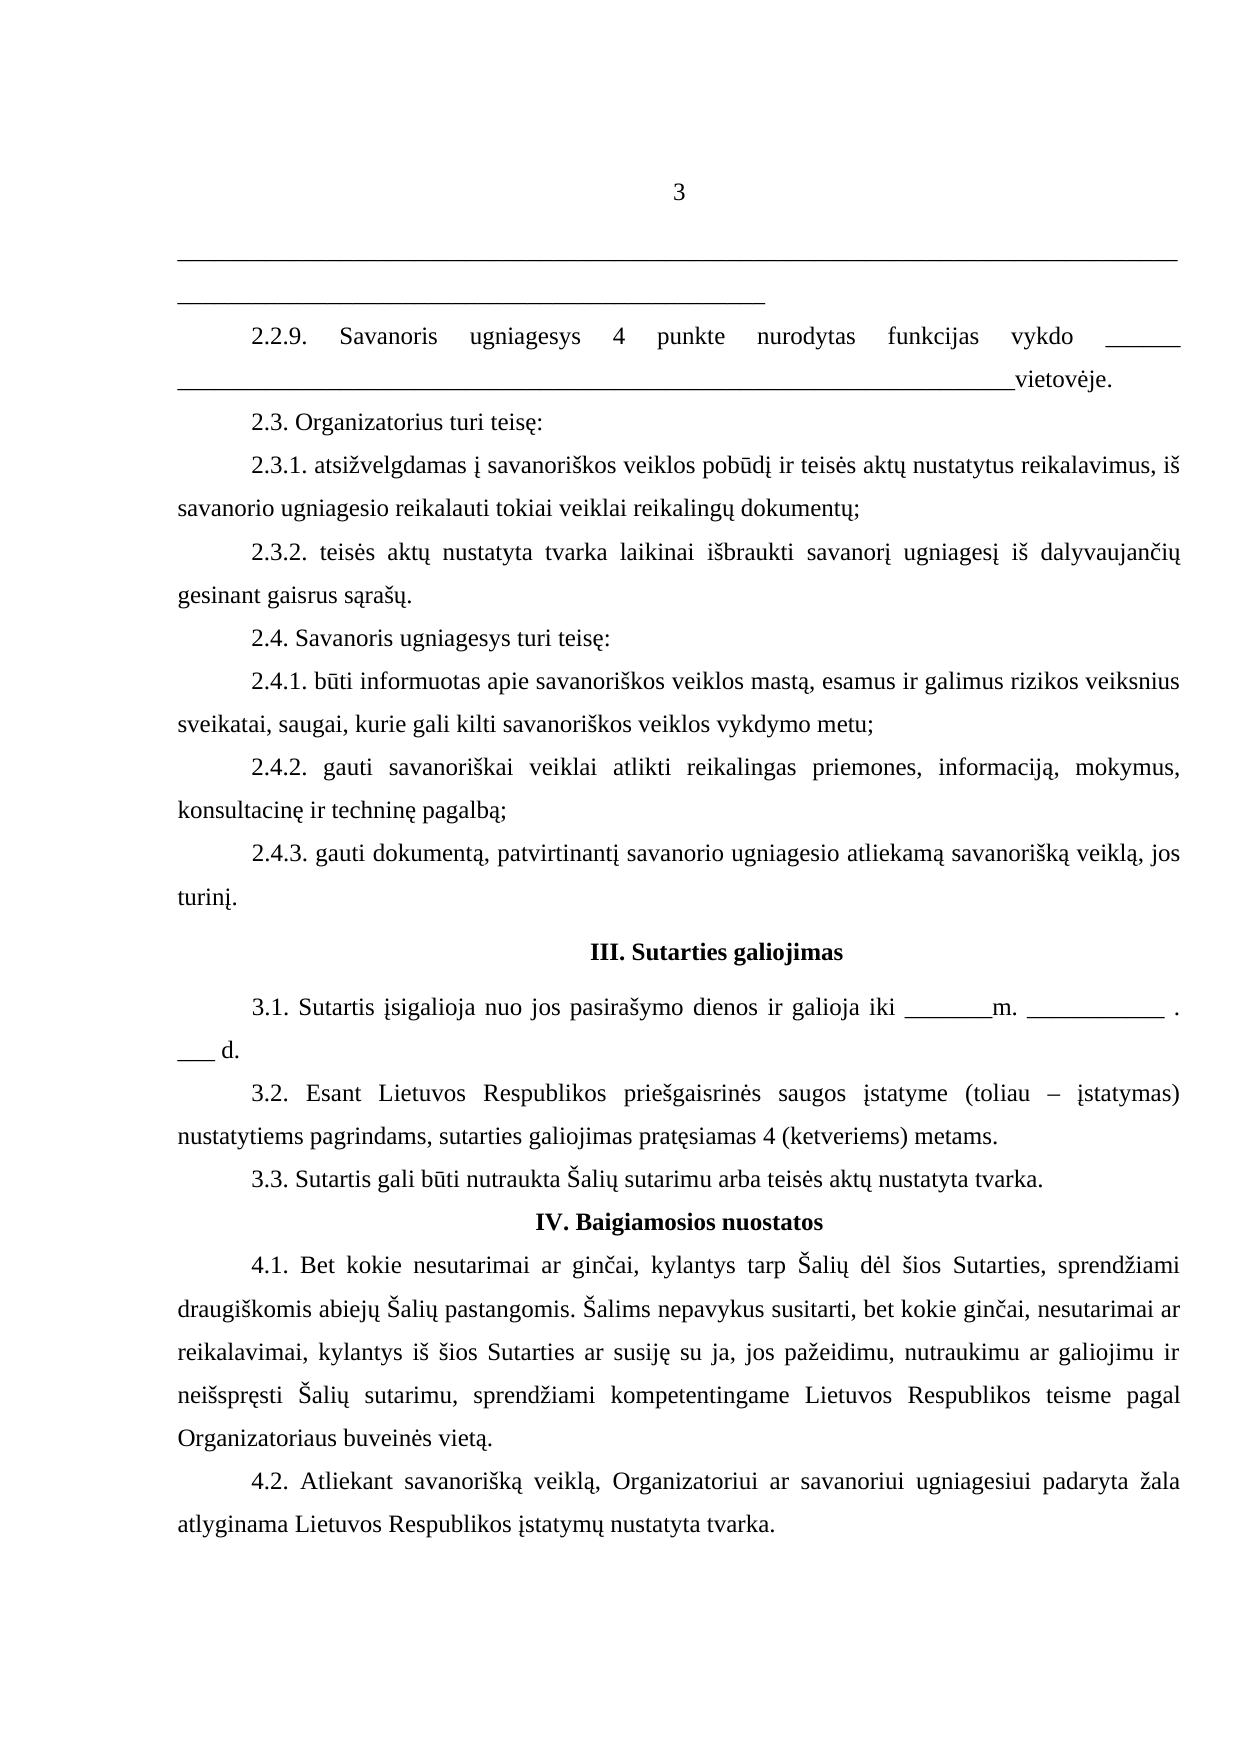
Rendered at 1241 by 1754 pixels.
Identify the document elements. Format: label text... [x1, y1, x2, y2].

text _______________________________________________________________________________________________________________________________ [177, 235, 1181, 307]
text IV. Baigiamosios nuostatos [177, 1207, 1181, 1236]
text 2.3.2. teisės aktų nustatyta tvarka laikinai išbraukti savanorį ugniagesį iš dalyvaujančių gesinant gaisrus sąrašų. [177, 537, 1181, 608]
text 2.4.1. būti informuotas apie savanoriškos veiklos mastą, esamus ir galimus rizikos veiksnius sveikatai, saugai, kurie gali kilti savanoriškos veiklos vykdymo metu; [177, 666, 1181, 738]
text III. Sutarties galiojimas [252, 937, 1181, 965]
text 3.3. Sutartis gali būti nutraukta Šalių sutarimu arba teisės aktų nustatyta tvarka. [177, 1164, 1181, 1193]
text 2.3.1. atsižvelgdamas į savanoriškos veiklos pobūdį ir teisės aktų nustatytus reikalavimus, iš savanorio ugniagesio reikalauti tokiai veiklai reikalingų dokumentų; [177, 450, 1181, 522]
text 2.4.3. gauti dokumentą, patvirtinantį savanorio ugniagesio atliekamą savanorišką veiklą, jos turinį. [177, 838, 1181, 910]
text 2.4. Savanoris ugniagesys turi teisę: [177, 623, 1181, 652]
text 3.2. Esant Lietuvos Respublikos priešgaisrinės saugos įstatyme (toliau – įstatymas) nustatytiems pagrindams, sutarties galiojimas pratęsiamas 4 (ketveriems) metams. [177, 1078, 1181, 1150]
text 4.2. Atliekant savanorišką veiklą, Organizatoriui ar savanoriui ugniagesiui padaryta žala atlyginama Lietuvos Respublikos įstatymų nustatyta tvarka. [177, 1466, 1181, 1538]
text 2.4.2. gauti savanoriškai veiklai atlikti reikalingas priemones, informaciją, mokymus, konsultacinę ir techninę pagalbą; [177, 752, 1181, 824]
text 2.3. Organizatorius turi teisę: [177, 407, 1181, 436]
text 2.2.9. Savanoris ugniagesys 4 punkte nurodytas funkcijas vykdo ______ ___________________________________________________________________vietovėje. [177, 321, 1181, 393]
text 3.1. Sutartis įsigalioja nuo jos pasirašymo dienos ir galioja iki _______m. ___________ . ___ d. [177, 992, 1181, 1064]
text 4.1. Bet kokie nesutarimai ar ginčai, kylantys tarp Šalių dėl šios Sutarties, sprendžiami draugiškomis abiejų Šalių pastangomis. Šalims nepavykus susitarti, bet kokie ginčai, nesutarimai ar reikalavimai, kylantys iš šios Sutarties ar susiję su ja, jos pažeidimu, nutraukimu ar galiojimu ir neišspręsti Šalių sutarimu, sprendžiami kompetentingame Lietuvos Respublikos teisme pagal Organizatoriaus buveinės vietą. [177, 1251, 1181, 1452]
